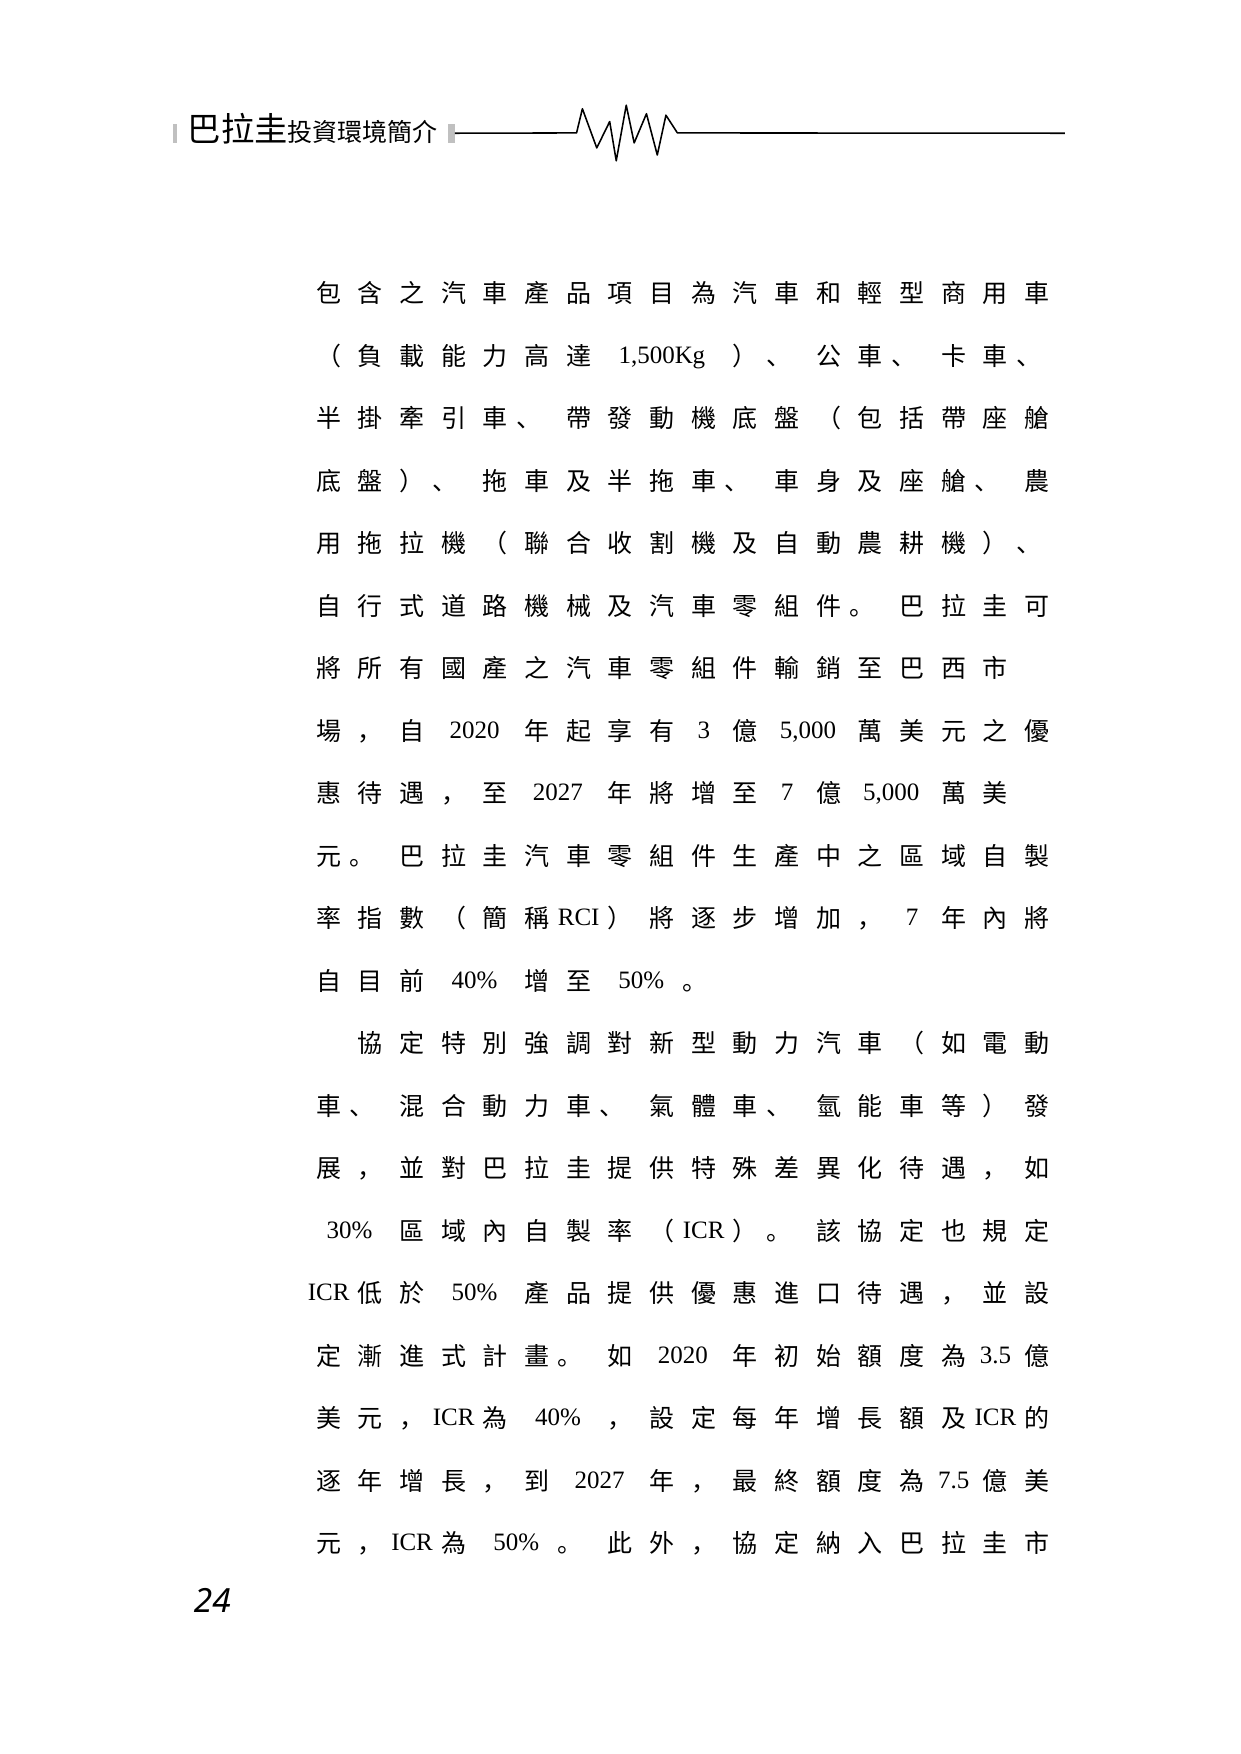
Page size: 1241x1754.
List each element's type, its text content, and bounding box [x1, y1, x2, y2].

text 包含之汽車產品項目為汽車和輕型商用車（負載能力高達1,500Kg）、公車、卡車、半掛牽引車、帶發動機底盤（包括帶座艙底盤）、拖車及半拖車、車身及座艙、農用拖拉機（聯合收割機及自動農耕機）、自行式道路機械及汽車零組件。巴拉圭可將所有國產之汽車零組件輸銷至巴西市場，自2020年起享有3億5,000萬美元之優惠待遇，至2027年將增至7億5,000萬美元。巴拉圭汽車零組件生產中之區域自製率指數（簡稱RCI）將逐步增加，7年內將自目前40%增至50%。 [281, 250, 1058, 1000]
text 協定特別強調對新型動力汽車（如電動車、混合動力車、氣體車、氫能車等）發展，並對巴拉圭提供特殊差異化待遇，如30%區域內自製率（ICR）。該協定也規定ICR低於50%產品提供優惠進口待遇，並設定漸進式計畫。如2020年初始額度為3.5億美元，ICR為40%，設定每年增長額及ICR的逐年增長，到2027年，最終額度為7.5億美元，ICR為50%。此外，協定納入巴拉圭市 [281, 1000, 1058, 1563]
